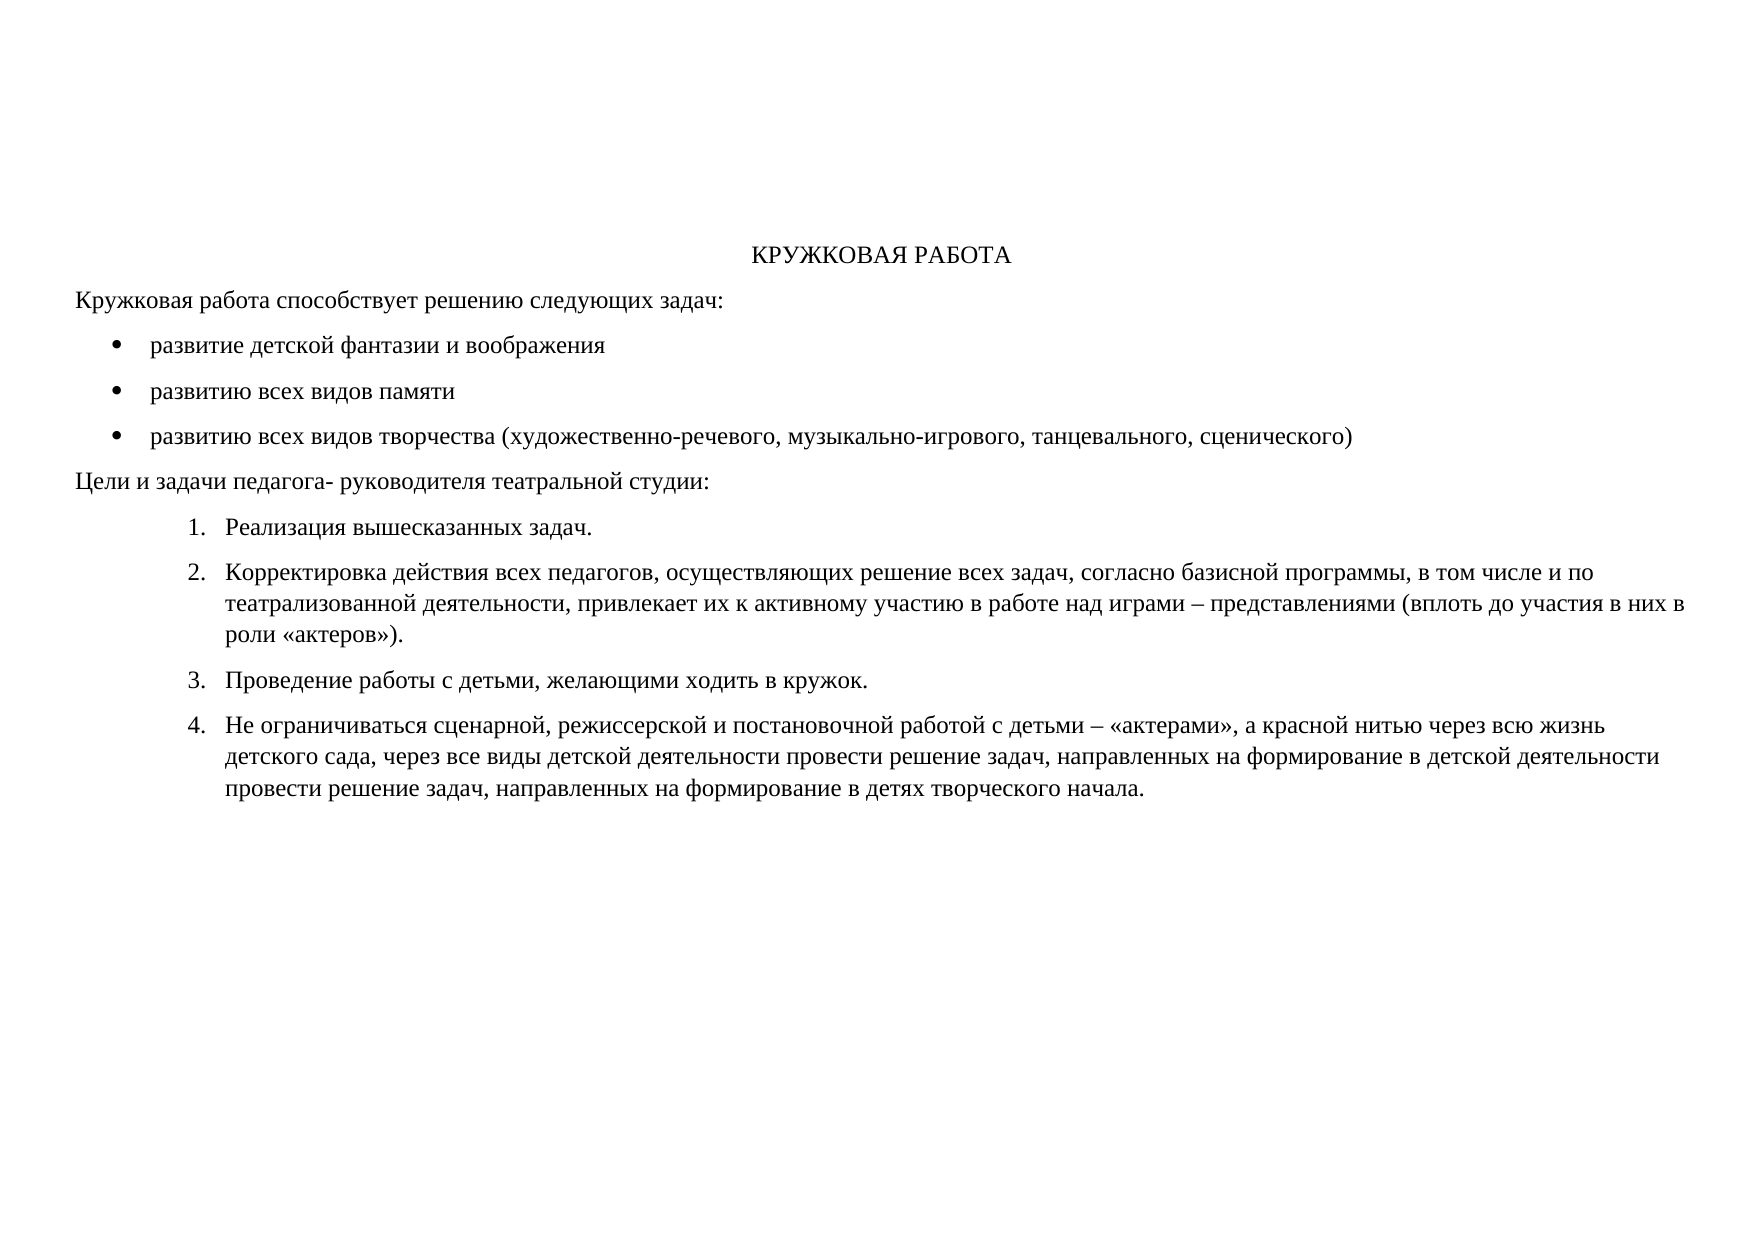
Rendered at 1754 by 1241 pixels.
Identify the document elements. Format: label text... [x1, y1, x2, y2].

list развитию всех видов памяти [112, 373, 1687, 404]
list развитие детской фантазии и воображения [112, 328, 1687, 359]
list Проведение работы с детьми, желающими ходить в кружок. [187, 662, 1687, 694]
list Не ограничиваться сценарной, режиссерской и постановочной работой с детьми – «актерами», а красной нитью через всю жизнь детского сада, через все виды детской деятельности провести решение задач, направленных на формирование в детской деятельности провести решение задач, направленных на формирование в детях творческого начала. [187, 708, 1687, 801]
text КРУЖКОВАЯ РАБОТА [75, 237, 1687, 269]
text Цели и задачи педагога- руководителя театральной студии: [75, 464, 1687, 495]
text Кружковая работа способствует решению следующих задач: [75, 283, 1687, 314]
list развитию всех видов творчества (художественно-речевого, музыкально-игрового, танцевального, сценического) [112, 419, 1687, 450]
list Реализация вышесказанных задач. [187, 509, 1687, 541]
list Корректировка действия всех педагогов, осуществляющих решение всех задач, согласно базисной программы, в том числе и по театрализованной деятельности, привлекает их к активному участию в работе над играми – представлениями (вплоть до участия в них в роли «актеров»). [187, 554, 1687, 648]
